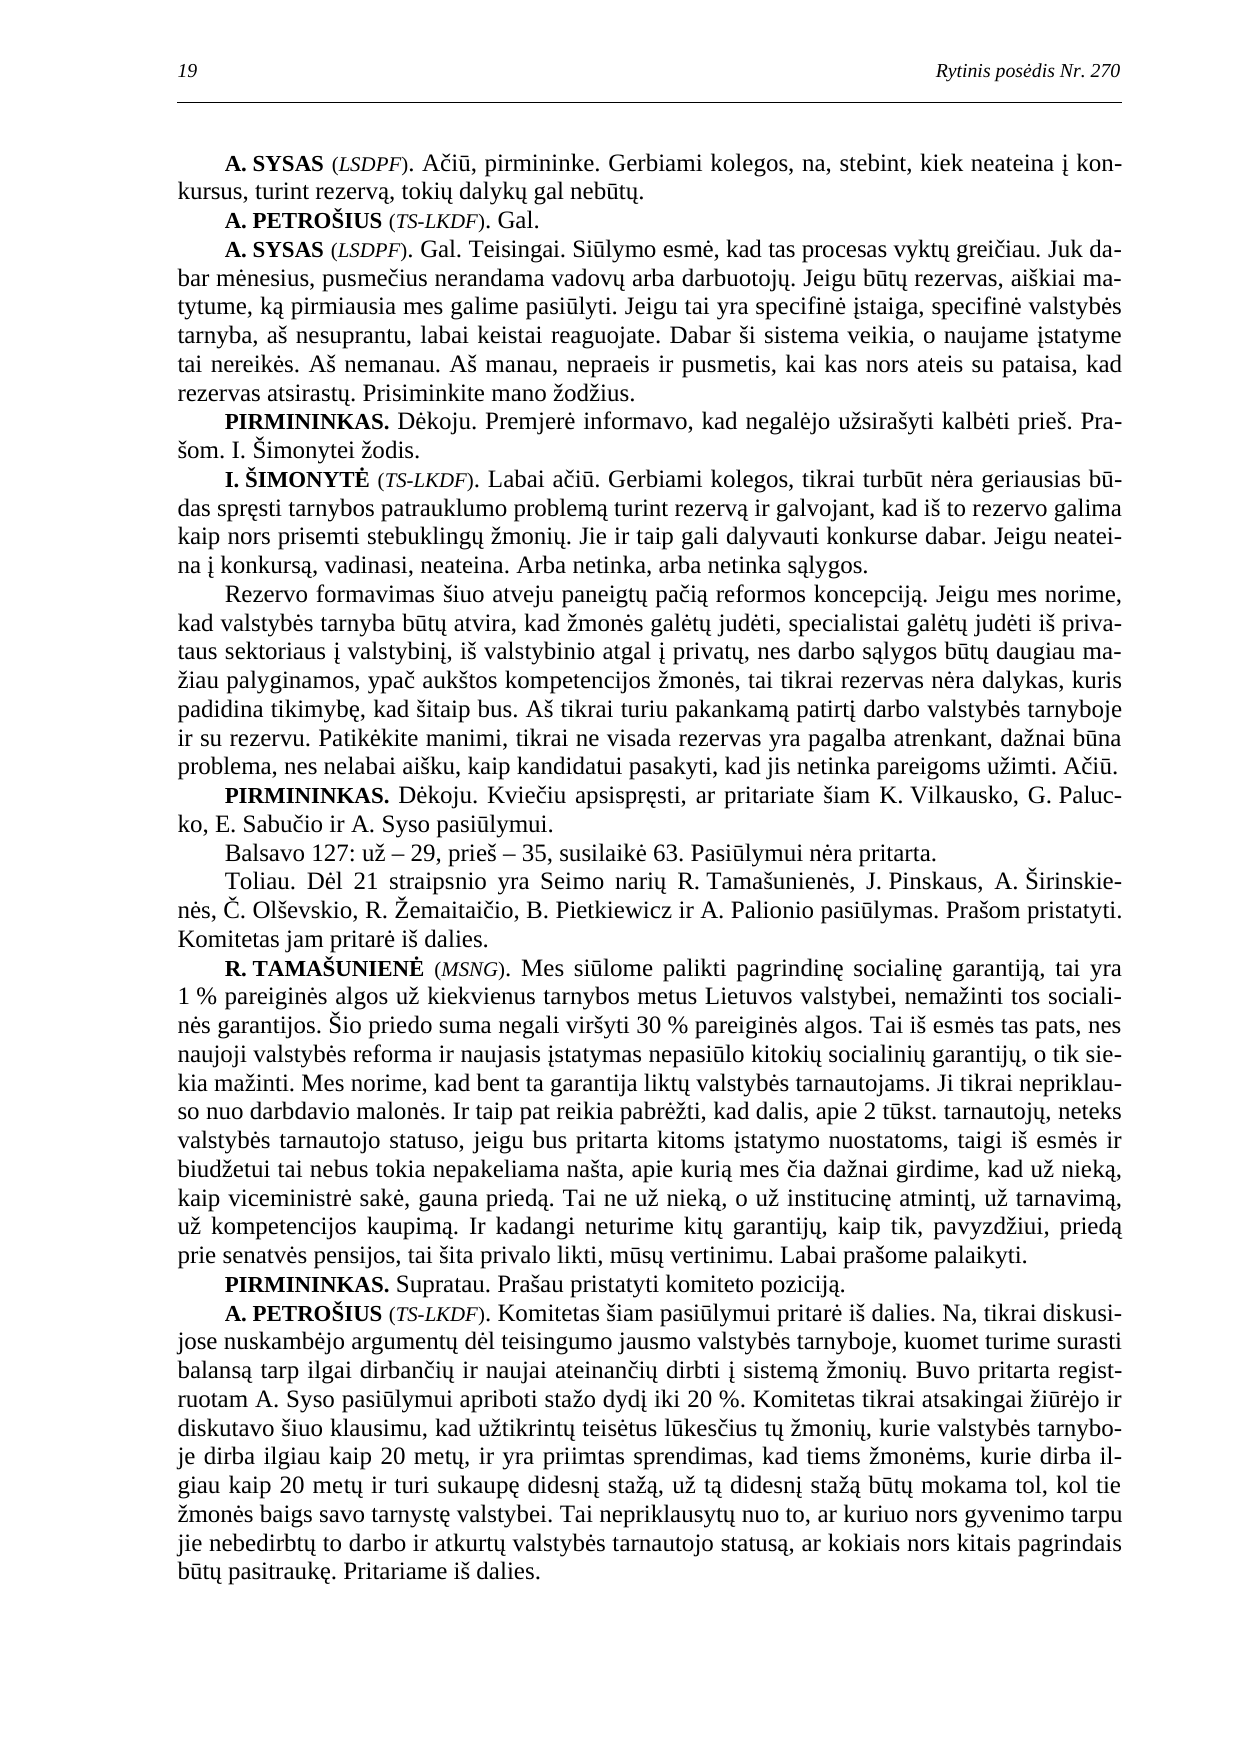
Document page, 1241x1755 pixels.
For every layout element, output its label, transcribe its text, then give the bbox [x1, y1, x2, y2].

text I. ŠIMONYTĖ (TS-LKDF). La­bai ačiū. Ger­bia­mi ko­le­gos, tik­rai tur­būt nė­ra ge­riau­sias bū­das spręs­ti tar­ny­bos pa­trauk­lu­mo pro­ble­mą tu­rint re­zer­vą ir gal­vo­jant, kad iš to re­zer­vo ga­li­ma kaip nors pri­sem­ti ste­buk­lin­gų žmo­nių. Jie ir taip ga­li da­ly­vau­ti kon­kur­se da­bar. Jei­gu ne­at­ei­na į kon­kur­są, va­di­na­si, ne­at­ei­na. Ar­ba ne­tin­ka, ar­ba ne­tin­ka są­ly­gos. [177, 464, 1122, 579]
text R. TAMAŠUNIENĖ (MSNG). Mes siū­lo­me pa­lik­ti pa­grin­di­nę so­cia­li­nę ga­ran­ti­ją, tai yra 1 % pa­rei­gi­nės al­gos už kiek­vie­nus tar­ny­bos me­tus Lie­tu­vos vals­ty­bei, ne­ma­žin­ti tos so­cia­li­nės ga­ran­ti­jos. Šio prie­do su­ma ne­ga­li vir­šy­ti 30 % pa­rei­gi­nės al­gos. Tai iš es­mės tas pats, nes nau­jo­ji vals­ty­bės re­for­ma ir nau­ja­sis įsta­ty­mas ne­pa­siū­lo ki­to­kių so­cia­li­nių ga­ran­ti­jų, o tik sie­kia ma­žin­ti. Mes no­ri­me, kad bent ta ga­ran­ti­ja lik­tų vals­ty­bės tar­nau­to­jams. Ji tik­rai ne­pri­klau­so nuo darb­da­vio ma­lo­nės. Ir taip pat rei­kia pa­brėž­ti, kad da­lis, apie 2 tūkst. tar­nau­to­jų, ne­teks vals­ty­bės tar­nau­to­jo sta­tu­so, jei­gu bus pri­tar­ta ki­toms įsta­ty­mo nuo­sta­toms, tai­gi iš es­mės ir biu­dže­tui tai ne­bus to­kia ne­pa­ke­lia­ma naš­ta, apie ku­rią mes čia daž­nai gir­di­me, kad už nie­ką, kaip vi­ce­mi­nist­rė sa­kė, gau­na prie­dą. Tai ne už nie­ką, o už ins­ti­tu­ci­nę at­min­tį, už tar­na­vi­mą, už kom­pe­ten­ci­jos kau­pi­mą. Ir ka­dan­gi ne­tu­ri­me ki­tų ga­ran­ti­jų, kaip tik, pa­vyz­džiui, prie­dą prie se­nat­vės pen­si­jos, tai ši­ta pri­va­lo lik­ti, mū­sų ver­ti­ni­mu. La­bai pra­šo­me pa­lai­ky­ti. [177, 953, 1122, 1269]
text A. PETROŠIUS (TS-LKDF). Gal. [177, 205, 1122, 234]
text To­liau. Dėl 21 straips­nio yra Sei­mo na­rių R. Ta­ma­šu­nie­nės, J. Pins­kaus, A. Ši­rins­kie­nės, Č. Ol­šev­skio, R. Že­mai­tai­čio, B. Piet­kie­wicz ir A. Pa­lio­nio pa­siū­ly­mas. Pra­šom pri­sta­ty­ti. Ko­mi­te­tas jam pri­ta­rė iš da­lies. [177, 866, 1122, 953]
text PIRMININKAS. Dė­ko­ju. Prem­je­rė in­for­ma­vo, kad ne­ga­lė­jo už­si­ra­šy­ti kal­bė­ti prieš. Pra­šom. I. Ši­mo­ny­tei žo­dis. [177, 406, 1122, 464]
text A. PETROŠIUS (TS-LKDF). Ko­mi­te­tas šiam pa­siū­ly­mui pri­ta­rė iš da­lies. Na, tik­rai dis­ku­si­jo­se nu­skam­bė­jo ar­gu­men­tų dėl tei­sin­gu­mo jaus­mo vals­ty­bės tar­ny­bo­je, kuo­met tu­ri­me su­ras­ti ba­lan­są tarp il­gai dir­ban­čių ir nau­jai at­ei­nan­čių dirb­ti į sis­te­mą žmo­nių. Bu­vo pri­tar­ta re­gist­ruo­tam A. Sy­so pa­siū­ly­mui ap­ri­bo­ti sta­žo dy­dį iki 20 %. Ko­mi­te­tas tik­rai at­sa­kin­gai žiū­rė­jo ir dis­ku­ta­vo šiuo klau­si­mu, kad už­tik­rin­tų tei­sė­tus lū­kes­čius tų žmo­nių, ku­rie vals­ty­bės tar­ny­bo­je dir­ba il­giau kaip 20 me­tų, ir yra pri­imtas spren­di­mas, kad tiems žmo­nėms, ku­rie dir­ba il­giau kaip 20 me­tų ir tu­ri su­kau­pę di­des­nį sta­žą, už tą di­des­nį sta­žą bū­tų mo­ka­ma tol, kol tie žmo­nės baigs sa­vo tar­nys­tę vals­ty­bei. Tai ne­pri­klau­sy­tų nuo to, ar ku­riuo nors gy­ve­ni­mo tar­pu jie ne­be­dirb­tų to dar­bo ir at­kur­tų vals­ty­bės tar­nau­to­jo sta­tu­są, ar ko­kiais nors ki­tais pa­grin­dais bū­tų pa­si­trau­kę. Pri­ta­ria­me iš da­lies. [177, 1298, 1122, 1585]
text Bal­sa­vo 127: už – 29, prieš – 35, su­si­lai­kė 63. Pa­siū­ly­mui nė­ra pri­tar­ta. [177, 838, 1122, 866]
text A. SYSAS (LSDPF). Gal. Tei­sin­gai. Siū­ly­mo es­mė, kad tas pro­ce­sas vyk­tų grei­čiau. Juk da­bar mė­ne­sius, pus­me­čius ne­ran­da­ma va­do­vų ar­ba dar­buo­to­jų. Jei­gu bū­tų re­zer­vas, aiš­kiai ma­ty­tu­me, ką pir­miau­sia mes ga­li­me pa­siū­ly­ti. Jei­gu tai yra spe­ci­fi­nė įstai­ga, spe­ci­fi­nė vals­ty­bės tar­ny­ba, aš ne­su­pran­tu, la­bai keis­tai re­a­guo­ja­te. Da­bar ši sis­te­ma vei­kia, o nau­ja­me įsta­ty­me tai ne­rei­kės. Aš ne­ma­nau. Aš ma­nau, ne­pra­eis ir pus­me­tis, kai kas nors at­eis su pa­tai­sa, kad re­zer­vas at­si­ras­tų. Pri­si­min­ki­te ma­no žo­džius. [177, 234, 1122, 406]
text A. SYSAS (LSDPF). Ačiū, pir­mi­nin­ke. Ger­bia­mi ko­le­gos, na, ste­bint, kiek ne­at­ei­na į kon­kur­sus, tu­rint re­zer­vą, to­kių da­ly­kų gal ne­bū­tų. [177, 148, 1122, 205]
text PIRMININKAS. Dė­ko­ju. Kvie­čiu ap­si­spręs­ti, ar pri­ta­ria­te šiam K. Vil­kaus­ko, G. Pa­luc­ko, E. Sa­bu­čio ir A. Sy­so pa­siū­ly­mui. [177, 780, 1122, 838]
text PIRMININKAS. Su­pra­tau. Pra­šau pri­sta­ty­ti ko­mi­te­to po­zi­ci­ją. [177, 1269, 1122, 1298]
text Re­zer­vo for­ma­vi­mas šiuo at­ve­ju pa­neig­tų pa­čią re­for­mos kon­cep­ci­ją. Jei­gu mes no­ri­me, kad vals­ty­bės tar­ny­ba bū­tų at­vi­ra, kad žmo­nės ga­lė­tų ju­dė­ti, spe­cia­lis­tai ga­lė­tų ju­dė­ti iš pri­va­taus sek­to­riaus į vals­ty­bi­nį, iš vals­ty­bi­nio at­gal į pri­va­tų, nes dar­bo są­ly­gos bū­tų dau­giau ma­žiau pa­ly­gi­na­mos, ypač aukš­tos kom­pe­ten­ci­jos žmo­nės, tai tik­rai re­zer­vas nė­ra da­ly­kas, ku­ris pa­di­di­na ti­ki­my­bę, kad ši­taip bus. Aš tik­rai tu­riu pa­kan­ka­mą pa­tir­tį dar­bo vals­ty­bės tar­ny­bo­je ir su re­zer­vu. Pa­ti­kė­ki­te ma­ni­mi, tik­rai ne vi­sa­da re­zer­vas yra pa­gal­ba at­ren­kant, daž­nai bū­na pro­ble­ma, nes ne­la­bai aiš­ku, kaip kan­di­da­tui pa­sa­ky­ti, kad jis ne­tin­ka pa­rei­goms už­im­ti. Ačiū. [177, 579, 1122, 780]
